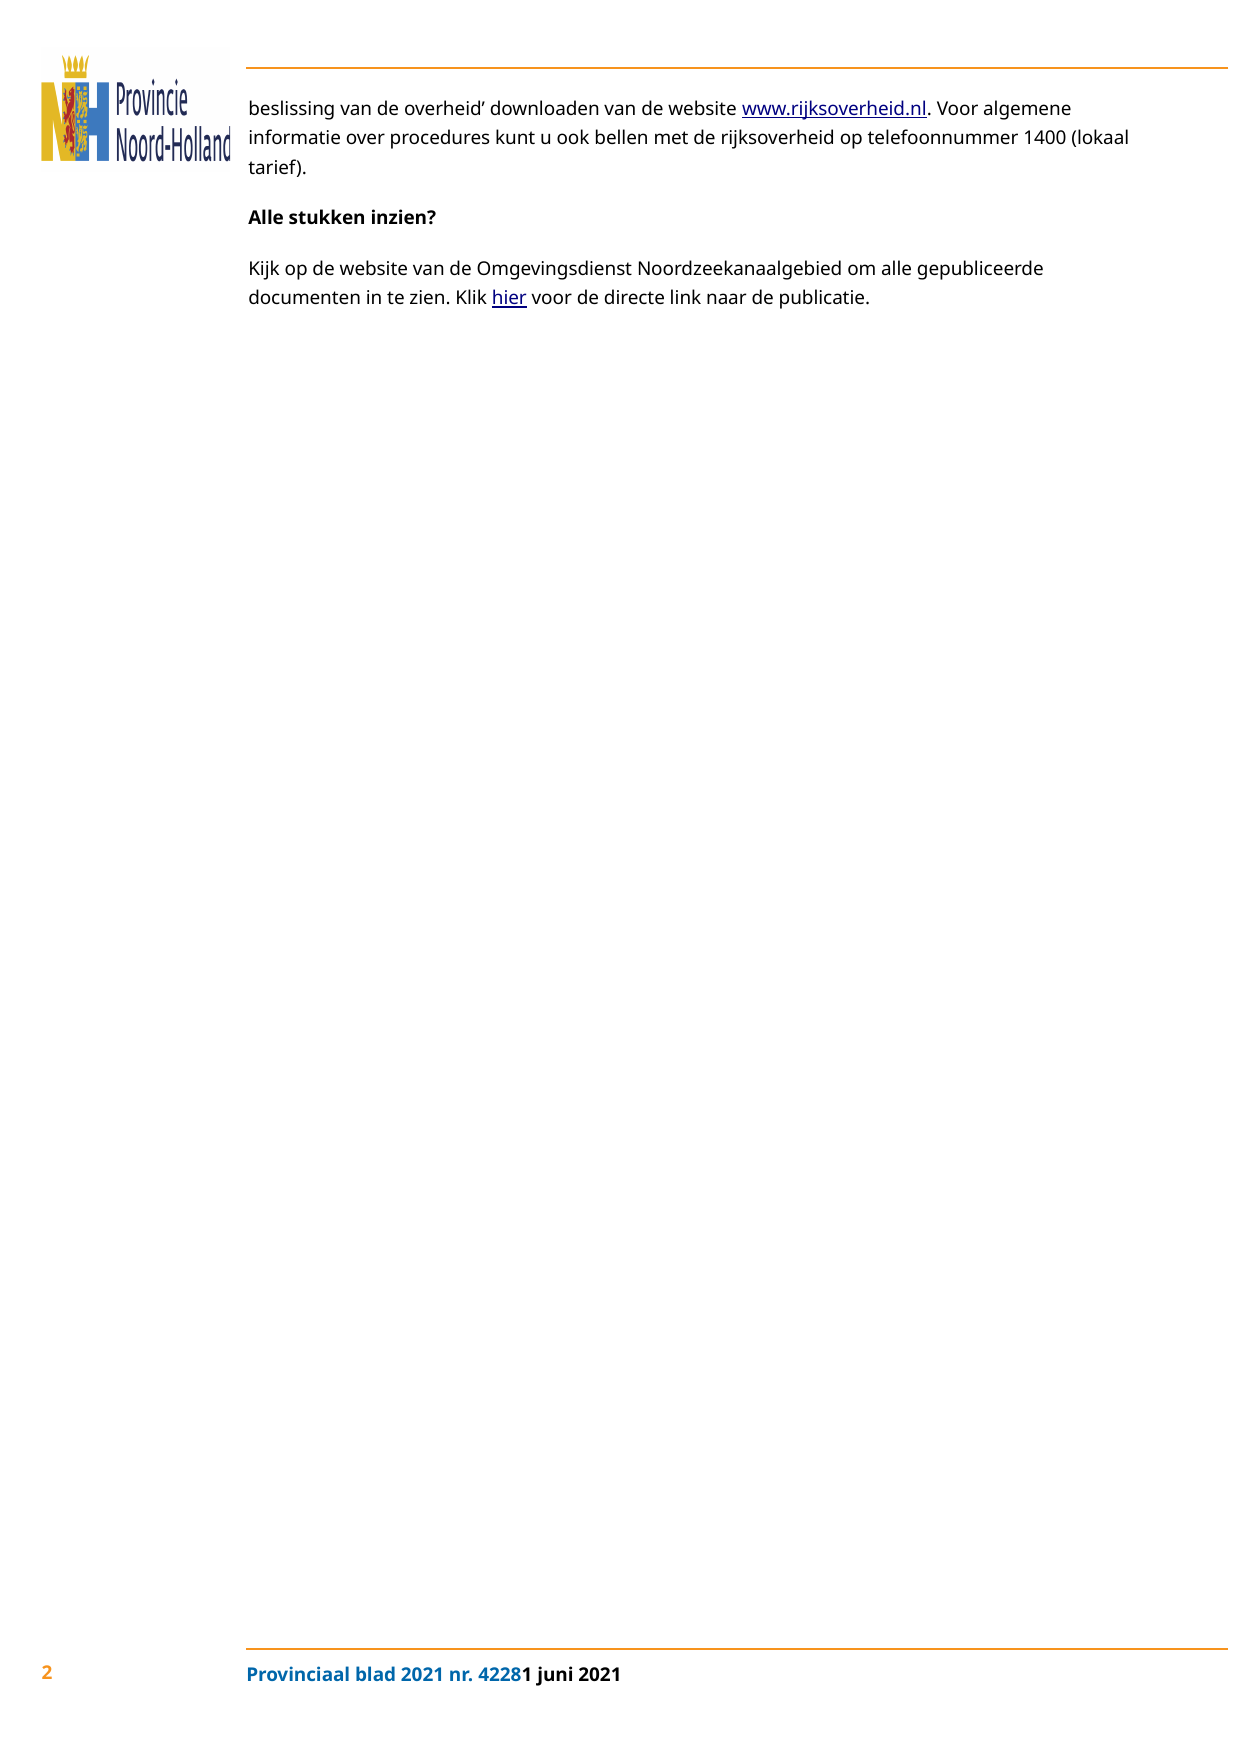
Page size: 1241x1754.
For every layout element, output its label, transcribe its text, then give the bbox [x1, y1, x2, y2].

picture [41, 47, 231, 172]
text Alle stukken inzien? [248, 204, 1152, 230]
text Kijk op de website van de Omgevingsdienst Noordzeekanaalgebied om alle gepubliceerde documenten in te zien. Klik hier voor de directe link naar de publicatie. [248, 255, 1152, 310]
text beslissing van de overheid’ downloaden van de website www.rijksoverheid.nl. Voor algemene informatie over procedures kunt u ook bellen met de rijksoverheid op telefoonnummer 1400 (lokaal tarief). [248, 95, 1152, 180]
